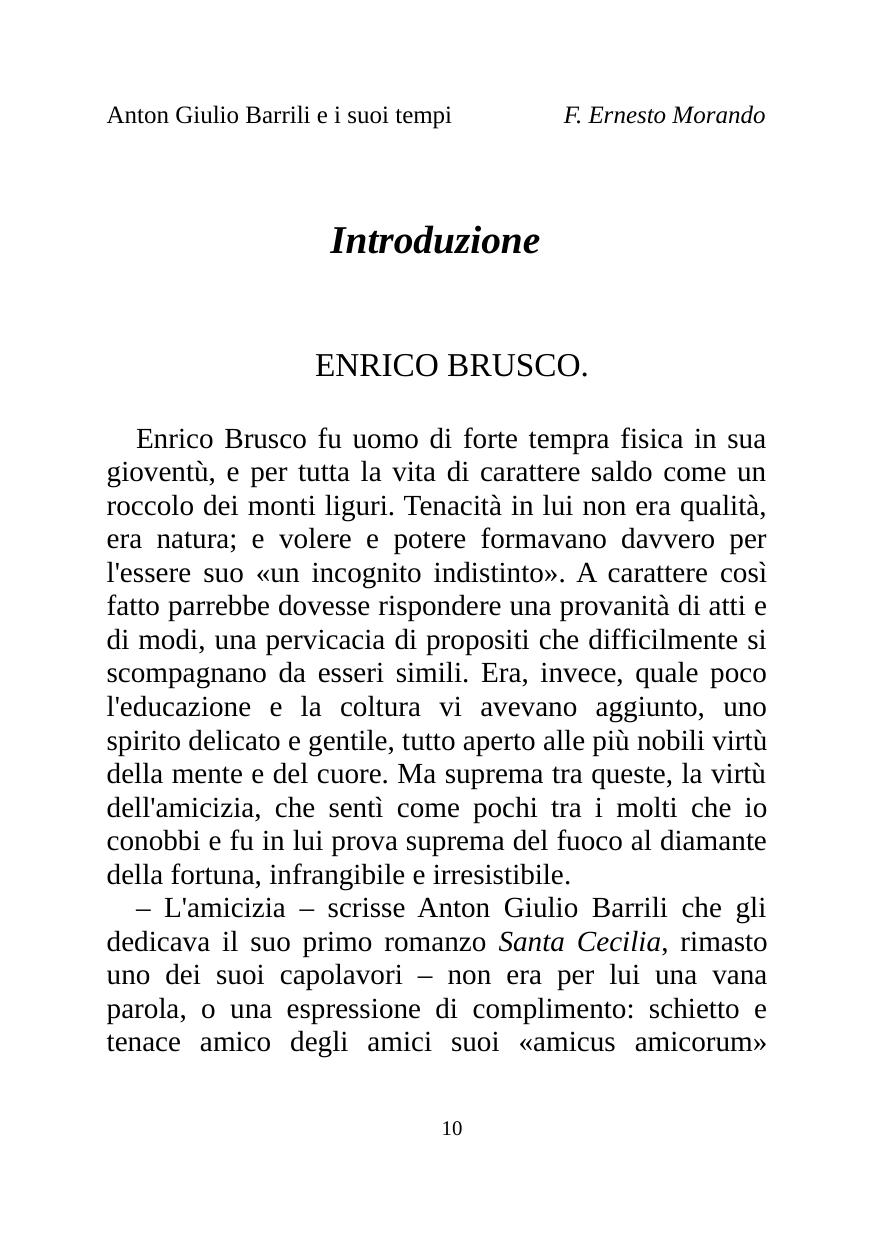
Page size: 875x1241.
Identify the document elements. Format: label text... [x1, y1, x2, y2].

text ENRICO BRUSCO. [106, 345, 768, 383]
subtitle Introduzione [106, 217, 768, 262]
text Enrico Brusco fu uomo di forte tempra fisica in sua gioventù, e per tutta la vita di carattere saldo come un roccolo dei monti liguri. Tenacità in lui non era qualità, era natura; e volere e potere formavano davvero per l'essere suo «un incognito indistinto». A carattere così fatto parrebbe dovesse rispondere una provanità di atti e di modi, una pervicacia di propositi che difficilmente si scompagnano da esseri simili. Era, invece, quale poco l'educazione e la coltura vi avevano aggiunto, uno spirito delicato e gentile, tutto aperto alle più nobili virtù della mente e del cuore. Ma suprema tra queste, la virtù dell'amicizia, che sentì come pochi tra i molti che io conobbi e fu in lui prova suprema del fuoco al diamante della fortuna, infrangibile e irresistibile. [106, 421, 768, 890]
text – L'amicizia – scrisse Anton Giulio Barrili che gli dedicava il suo primo romanzo Santa Cecilia, rimasto uno dei suoi capolavori – non era per lui una vana parola, o una espressione di complimento: schietto e tenace amico degli amici suoi «amicus amicorum» [106, 890, 768, 1058]
